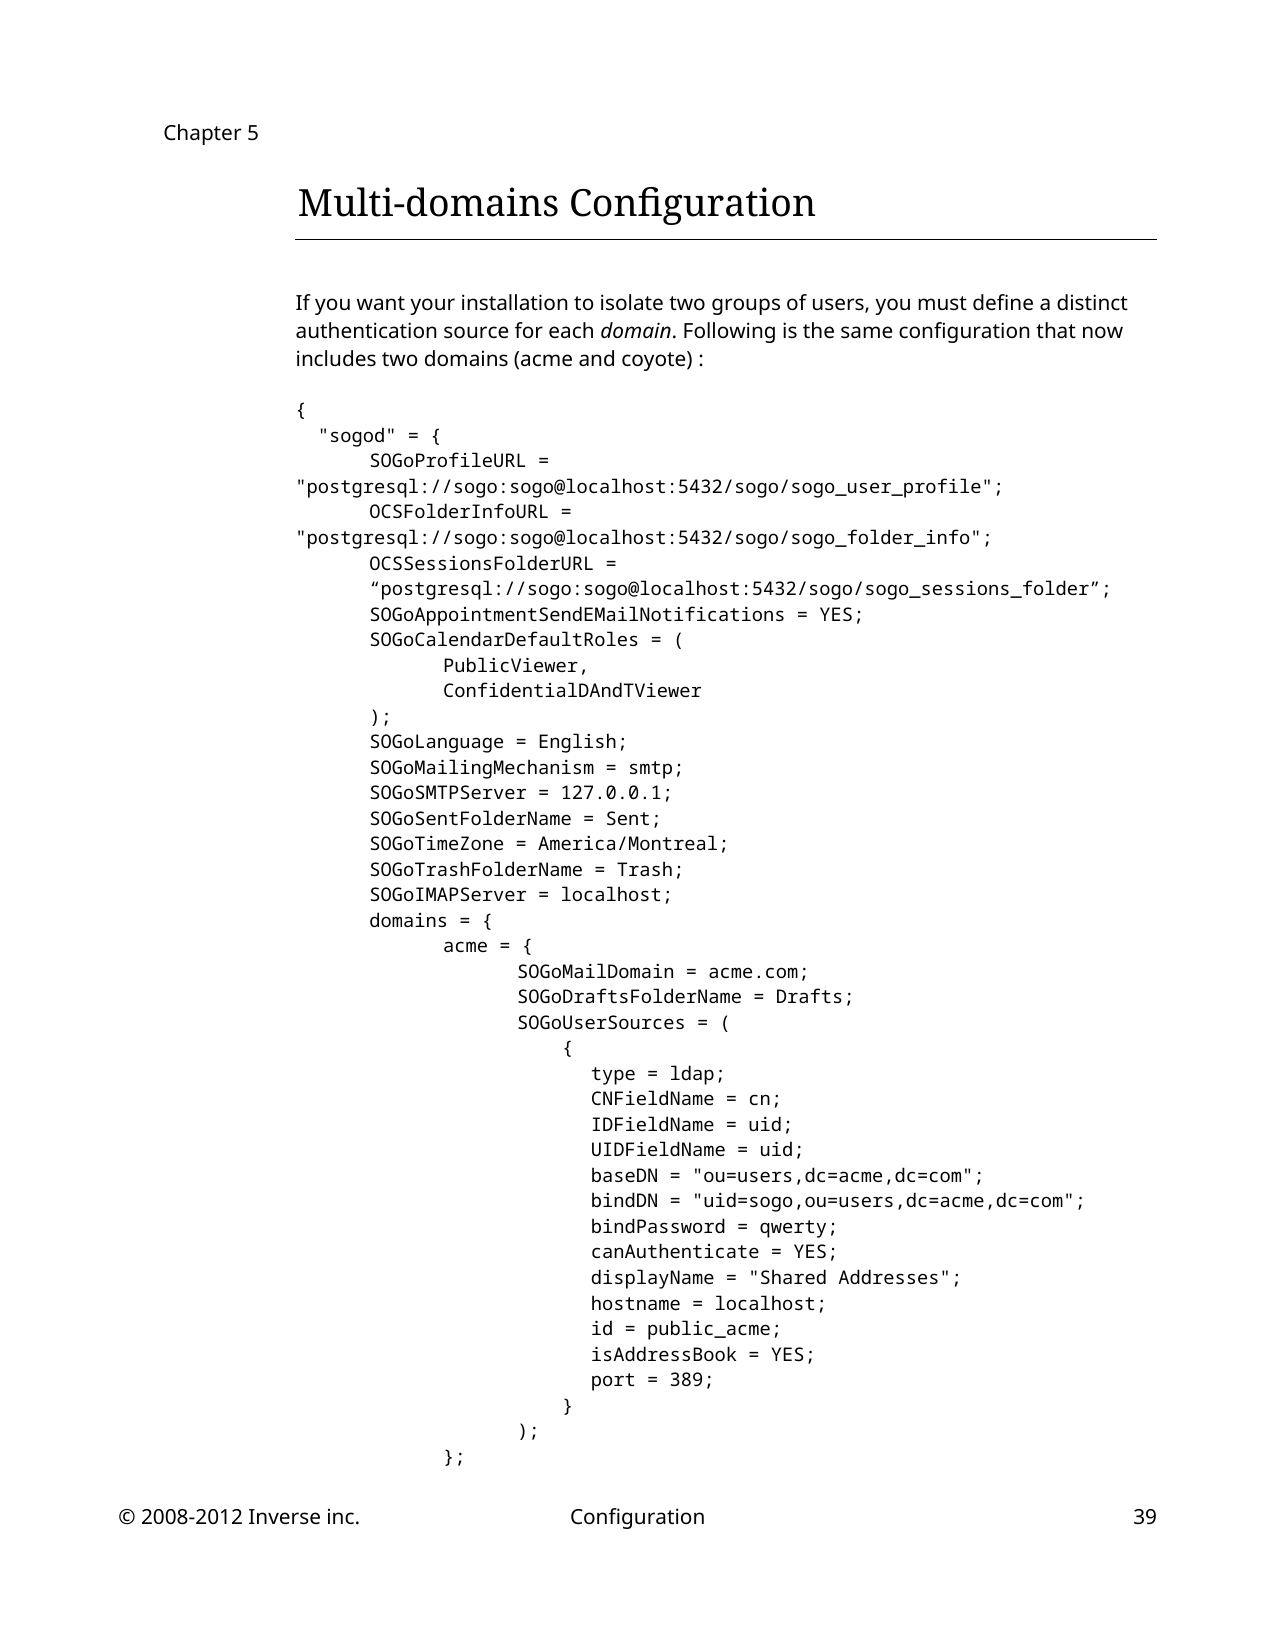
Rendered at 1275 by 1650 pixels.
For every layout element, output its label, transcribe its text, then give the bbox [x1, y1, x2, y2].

text isAddressBook = YES; [295, 1341, 1157, 1366]
text { [295, 397, 1157, 422]
text SOGoDraftsFolderName = Drafts; [295, 984, 1157, 1009]
text SOGoSentFolderName = Sent; [295, 805, 1157, 831]
text domains = { [295, 907, 1157, 933]
text SOGoSMTPServer = 127.0.0.1; [295, 779, 1157, 805]
text SOGoCalendarDefaultRoles = ( [295, 626, 1157, 652]
text type = ldap; [295, 1060, 1157, 1086]
text baseDN = "ou=users,dc=acme,dc=com"; [295, 1162, 1157, 1188]
text SOGoProfileURL = "postgresql://sogo:sogo@localhost:5432/sogo/sogo_user_profile"; [295, 448, 1157, 499]
text bindDN = "uid=sogo,ou=users,dc=acme,dc=com"; [295, 1188, 1157, 1213]
text port = 389; [295, 1366, 1157, 1392]
text ConfidentialDAndTViewer [295, 677, 1157, 703]
text SOGoTimeZone = America/Montreal; [295, 831, 1157, 856]
subtitle Multi-domains Configuration [295, 176, 1157, 239]
text OCSSessionsFolderURL = “postgresql://sogo:sogo@localhost:5432/sogo/sogo_sessions_folder”; [295, 550, 1157, 601]
text hostname = localhost; [295, 1290, 1157, 1315]
text IDFieldName = uid; [295, 1111, 1157, 1137]
text CNFieldName = cn; [295, 1086, 1157, 1111]
text SOGoAppointmentSendEMailNotifications = YES; [295, 601, 1157, 626]
text SOGoMailingMechanism = smtp; [295, 754, 1157, 779]
text { [295, 1035, 1157, 1060]
text "sogod" = { [295, 422, 1157, 448]
text bindPassword = qwerty; [295, 1213, 1157, 1239]
text id = public_acme; [295, 1315, 1157, 1341]
text ); [295, 1417, 1157, 1443]
text acme = { [295, 933, 1157, 958]
text PublicViewer, [295, 652, 1157, 677]
text SOGoIMAPServer = localhost; [295, 882, 1157, 907]
text OCSFolderInfoURL = "postgresql://sogo:sogo@localhost:5432/sogo/sogo_folder_info"; [295, 499, 1157, 550]
text } [295, 1392, 1157, 1417]
text displayName = "Shared Addresses"; [295, 1264, 1157, 1290]
text SOGoUserSources = ( [295, 1009, 1157, 1035]
text SOGoLanguage = English; [295, 728, 1157, 754]
text canAuthenticate = YES; [295, 1239, 1157, 1264]
text ); [295, 703, 1157, 728]
text If you want your installation to isolate two groups of users, you must define a distinct authentication source for each domain. Following is the same configuration that now includes two domains (acme and coyote) : [295, 288, 1157, 373]
text UIDFieldName = uid; [295, 1137, 1157, 1162]
text SOGoMailDomain = acme.com; [295, 958, 1157, 984]
text }; [295, 1443, 1157, 1468]
text SOGoTrashFolderName = Trash; [295, 856, 1157, 882]
